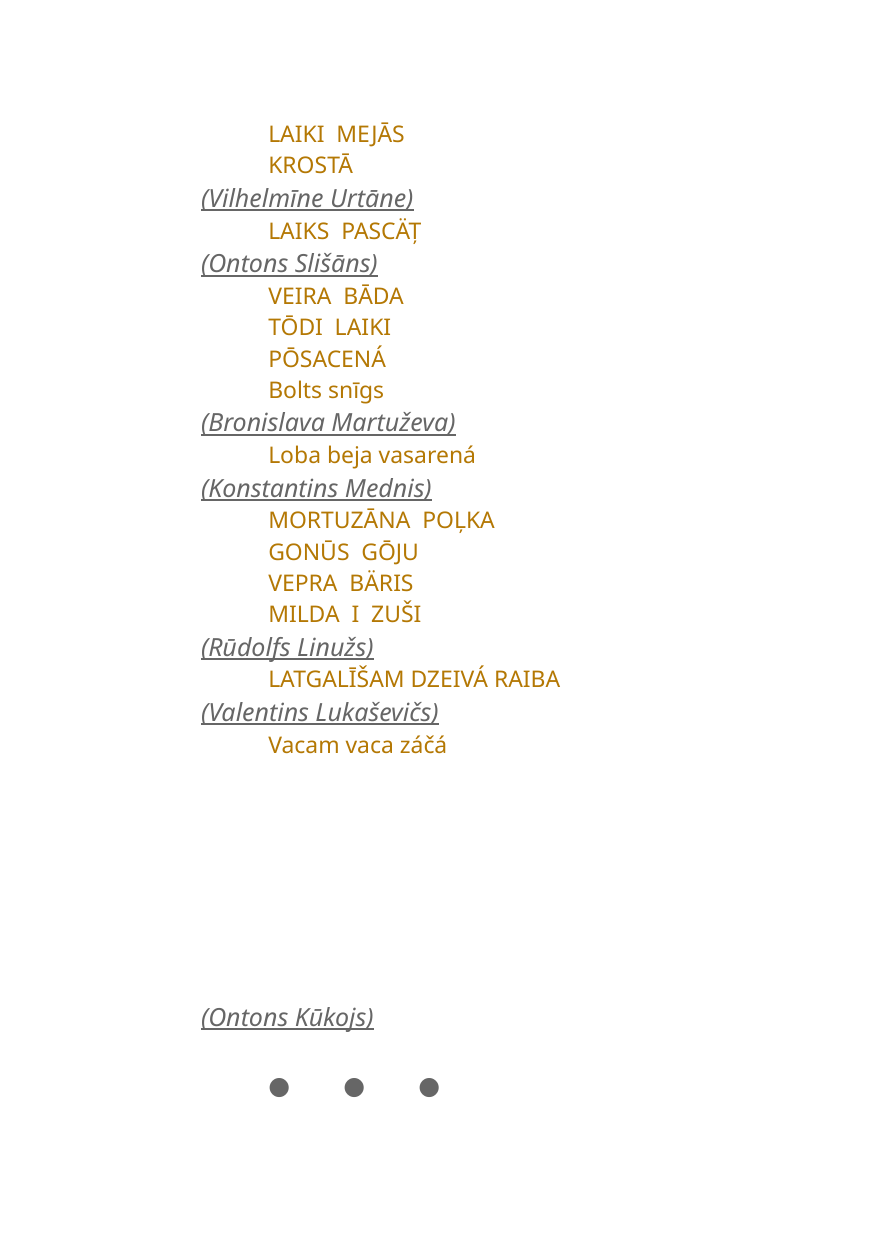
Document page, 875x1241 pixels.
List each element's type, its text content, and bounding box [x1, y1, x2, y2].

text TŌDI LAIKI [201, 311, 756, 342]
text VEPRA BÄRIS [201, 567, 756, 598]
text (Rūdolfs Linužs) [201, 629, 756, 663]
text Vacam vaca záčá [201, 729, 756, 760]
text (Bronislava Martuževa) [201, 405, 756, 439]
text Bolts snīgs [201, 374, 756, 405]
text Loba beja vasarená [201, 439, 756, 470]
text LAIKI MEJĀS [201, 118, 756, 149]
text (Ontons Kūkojs) [201, 999, 756, 1034]
text KROSTĀ [201, 149, 756, 181]
text MILDA I ZUŠI [201, 598, 756, 629]
text GONŪS GŌJU [201, 536, 756, 567]
text VEIRA BĀDA [201, 280, 756, 311]
text (Vilhelmīne Urtāne) [201, 181, 756, 215]
text (Konstantins Mednis) [201, 470, 756, 504]
text ● ● ● [201, 1068, 756, 1102]
text (Ontons Slišāns) [201, 246, 756, 280]
text LAIKS PASCÄȚ [201, 215, 756, 246]
text MORTUZĀNA POĻKA [201, 504, 756, 536]
text PŌSACENÁ [201, 342, 756, 374]
text LATGALĪŠAM DZEIVÁ RAIBA [201, 663, 756, 695]
text (Valentins Lukaševičs) [201, 695, 756, 729]
